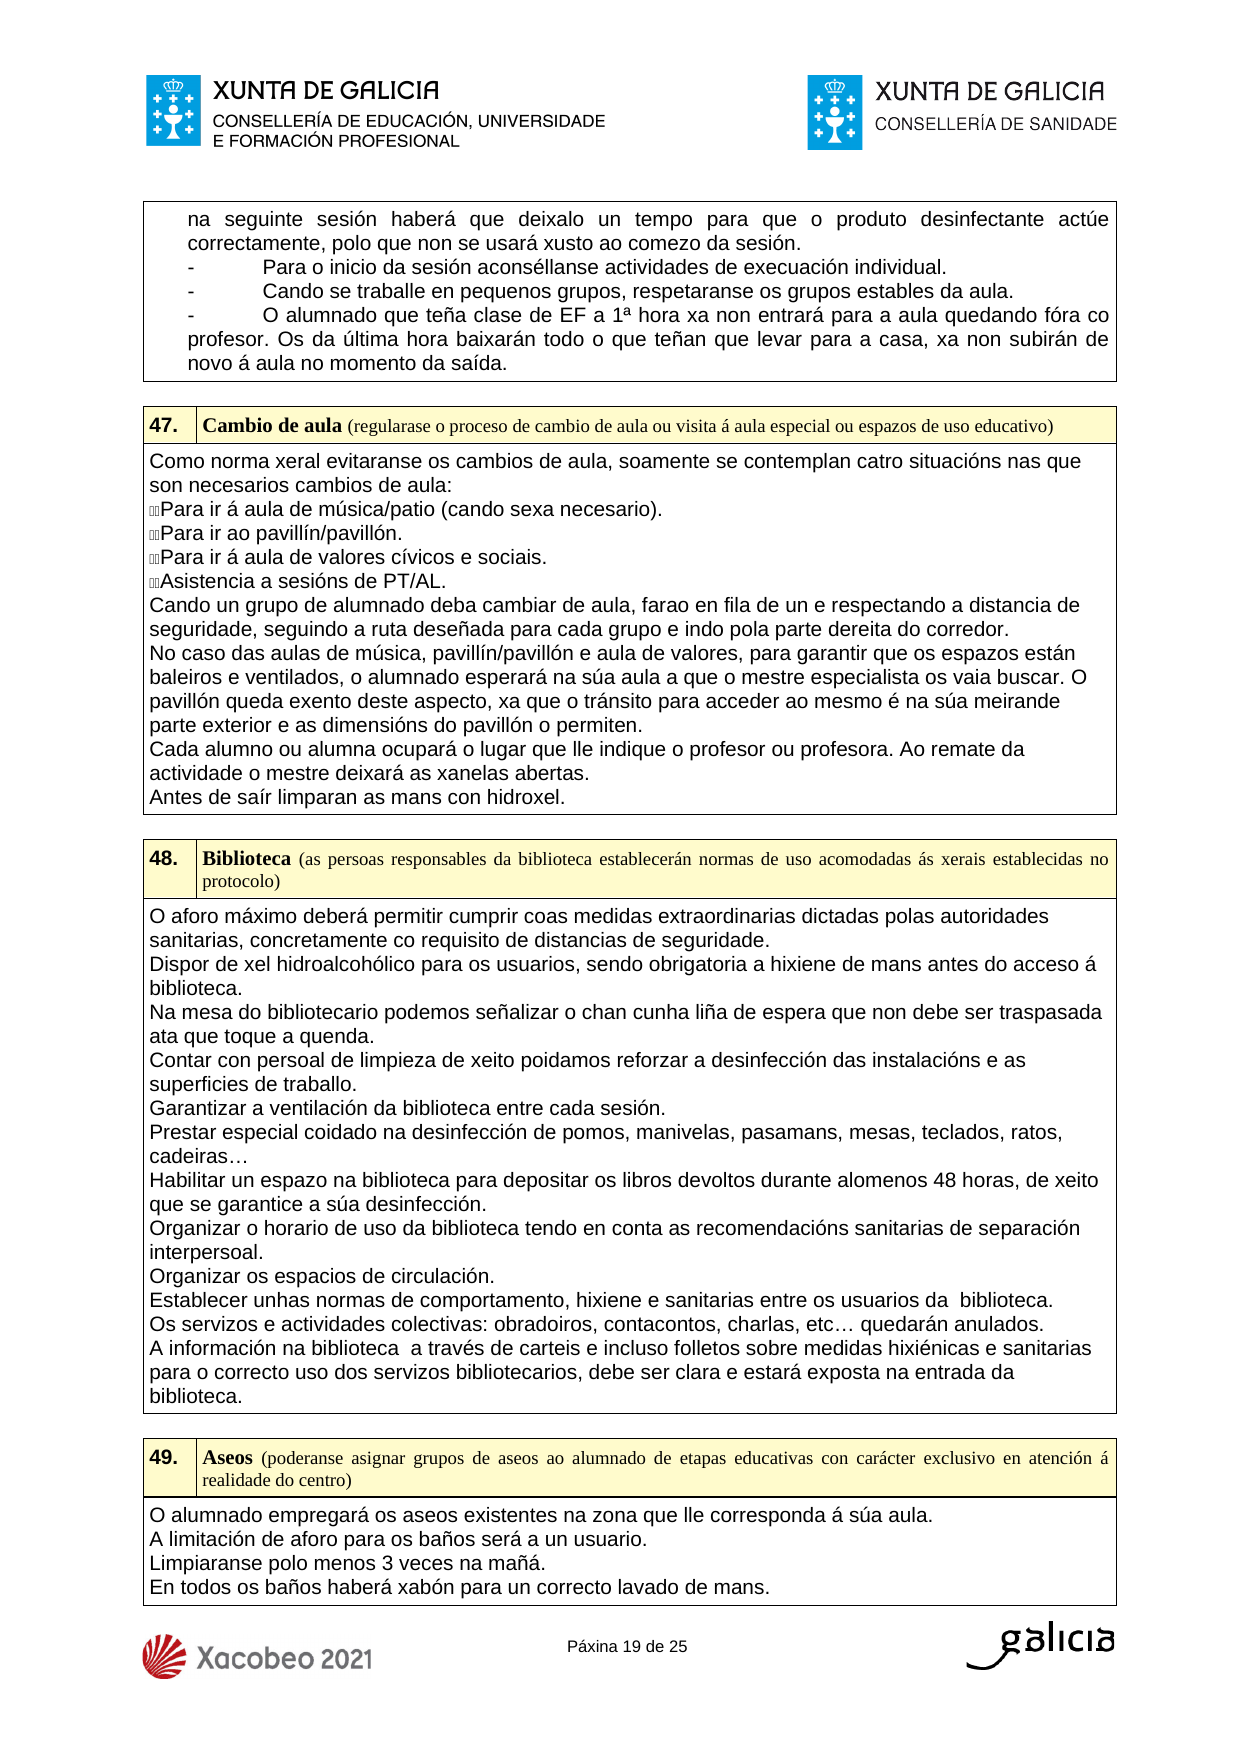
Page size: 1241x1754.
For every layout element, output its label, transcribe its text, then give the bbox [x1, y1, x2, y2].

table_header Cambio de aula (regularase o proceso de cambio de aula ou visita á aula especial ou espazos de uso educativo) [197, 407, 1116, 442]
table_cell Como norma xeral evitaranse os cambios de aula, soamente se contemplan catro situacións nas que son necesarios cambios de aula: Para ir á aula de música/patio (cando sexa necesario). Para ir ao pavillín/pavillón. Para ir á aula de valores cívicos e sociais. Asistencia a sesións de PT/AL. Cando un grupo de alumnado deba cambiar de aula, farao en fila de un e respectando a distancia de seguridade, seguindo a ruta deseñada para cada grupo e indo pola parte dereita do corredor. No caso das aulas de música, pavillín/pavillón e aula de valores, para garantir que os espazos están baleiros e ventilados, o alumnado esperará na súa aula a que o mestre especialista os vaia buscar. O pavillón queda exento deste aspecto, xa que o tránsito para acceder ao mesmo é na súa meirande parte exterior e as dimensións do pavillón o permiten. Cada alumno ou alumna ocupará o lugar que lle indique o profesor ou profesora. Ao remate da actividade o mestre deixará as xanelas abertas. Antes de saír limparan as mans con hidroxel. [144, 444, 1116, 814]
table_header Aseos (poderanse asignar grupos de aseos ao alumnado de etapas educativas con carácter exclusivo en atención á realidade do centro) [197, 1439, 1116, 1496]
table_cell na seguinte sesión haberá que deixalo un tempo para que o produto desinfectante actúe correctamente, polo que non se usará xusto ao comezo da sesión. Para o inicio da sesión aconséllanse actividades de execuación individual. Cando se traballe en pequenos grupos, respetaranse os grupos estables da aula. O alumnado que teña clase de EF a 1ª hora xa non entrará para a aula quedando fóra co profesor. Os da última hora baixarán todo o que teñan que levar para a casa, xa non subirán de novo á aula no momento da saída. [144, 202, 1116, 381]
table_header 48. [144, 840, 196, 897]
table_header Biblioteca (as persoas responsables da biblioteca establecerán normas de uso acomodadas ás xerais establecidas no protocolo) [197, 840, 1116, 897]
table_cell O aforo máximo deberá permitir cumprir coas medidas extraordinarias dictadas polas autoridades sanitarias, concretamente co requisito de distancias de seguridade. Dispor de xel hidroalcohólico para os usuarios, sendo obrigatoria a hixiene de mans antes do acceso á biblioteca. Na mesa do bibliotecario podemos señalizar o chan cunha liña de espera que non debe ser traspasada ata que toque a quenda. Contar con persoal de limpieza de xeito poidamos reforzar a desinfección das instalacións e as superficies de traballo. Garantizar a ventilación da biblioteca entre cada sesión. Prestar especial coidado na desinfección de pomos, manivelas, pasamans, mesas, teclados, ratos, cadeiras… Habilitar un espazo na biblioteca para depositar os libros devoltos durante alomenos 48 horas, de xeito que se garantice a súa desinfección. Organizar o horario de uso da biblioteca tendo en conta as recomendacións sanitarias de separación interpersoal. Organizar os espacios de circulación. Establecer unhas normas de comportamento, hixiene e sanitarias entre os usuarios da biblioteca. Os servizos e actividades colectivas: obradoiros, contacontos, charlas, etc… quedarán anulados. A información na biblioteca a través de carteis e incluso folletos sobre medidas hixiénicas e sanitarias para o correcto uso dos servizos bibliotecarios, debe ser clara e estará exposta na entrada da biblioteca. [144, 899, 1116, 1413]
table_cell O alumnado empregará os aseos existentes na zona que lle corresponda á súa aula. A limitación de aforo para os baños será a un usuario. Limpiaranse polo menos 3 veces na mañá. En todos os baños haberá xabón para un correcto lavado de mans. [144, 1498, 1116, 1605]
table_header 49. [144, 1439, 196, 1496]
table_header 47. [144, 407, 196, 442]
